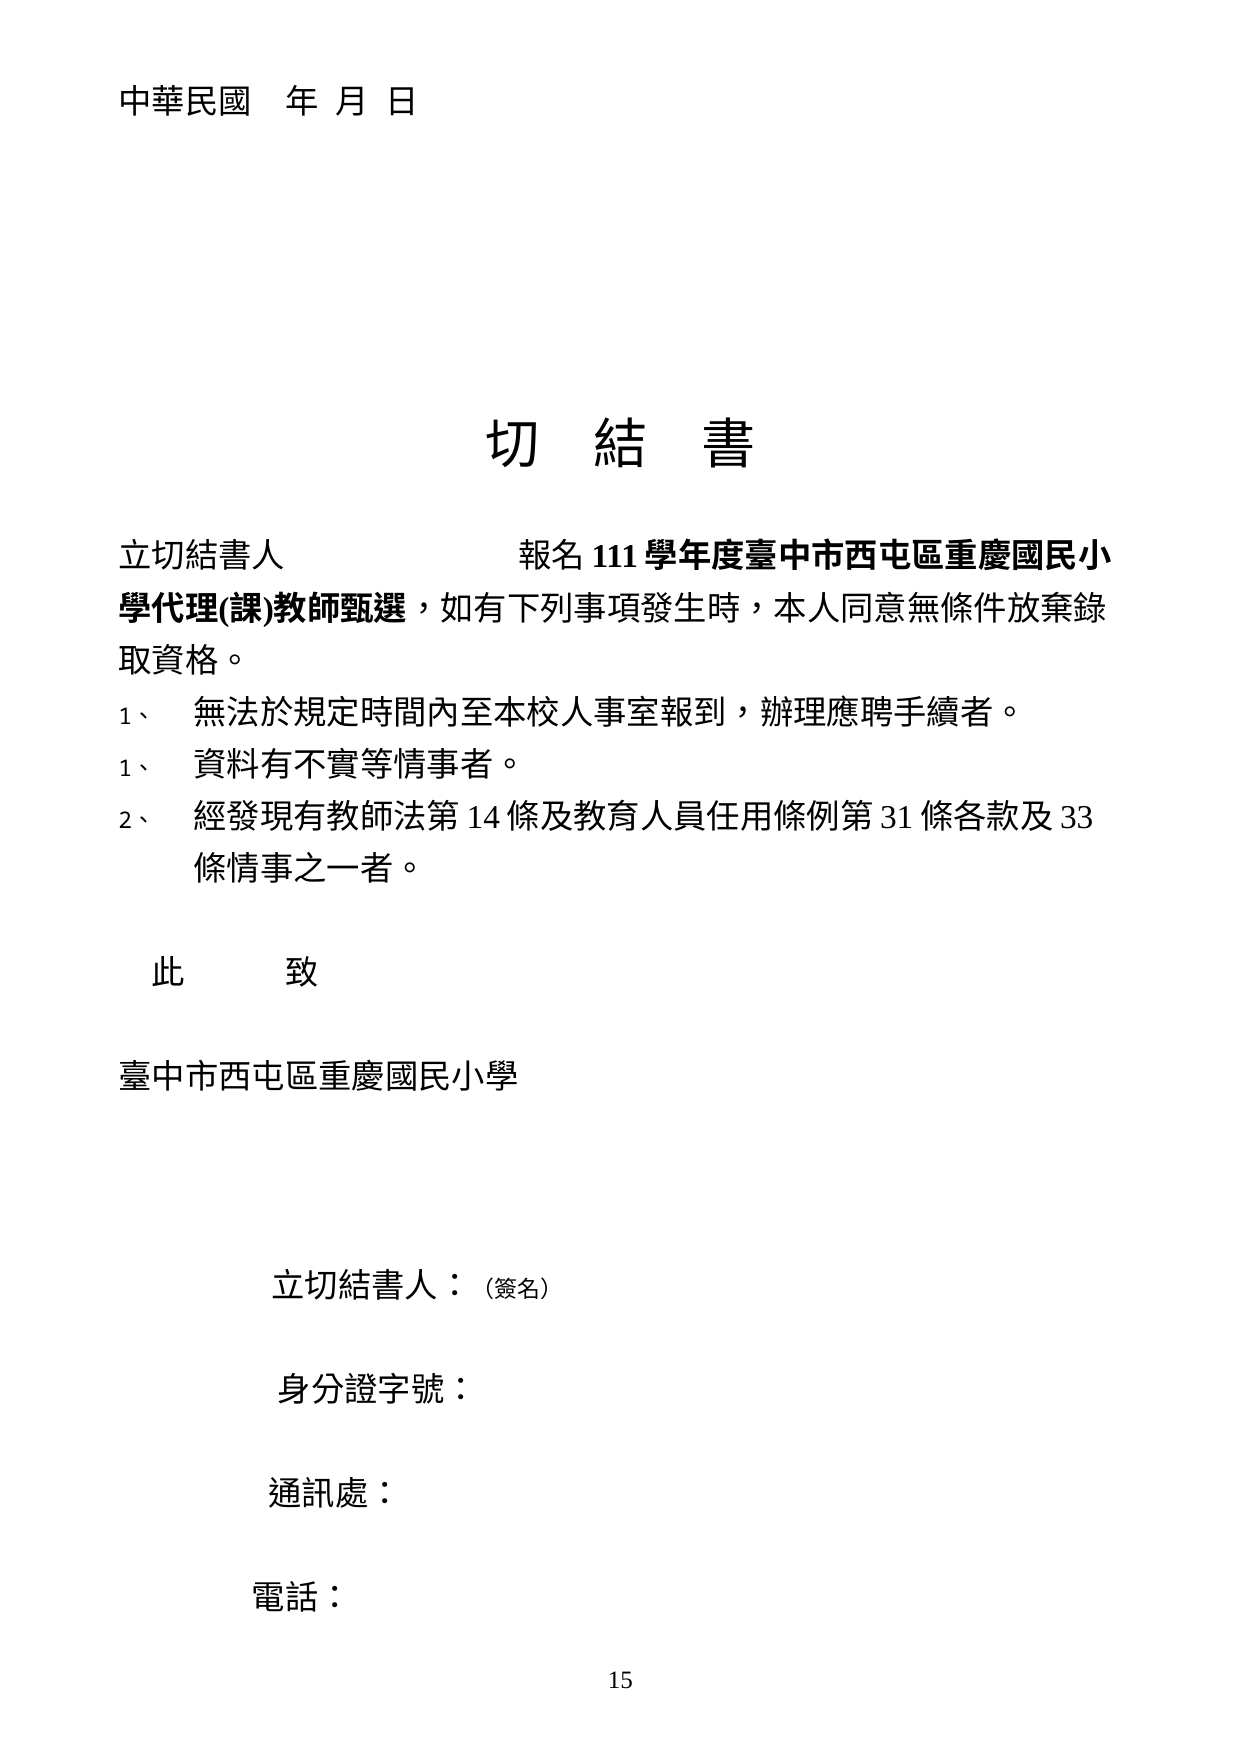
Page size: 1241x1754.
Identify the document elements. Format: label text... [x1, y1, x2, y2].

text 切 結 書 [118, 422, 1122, 474]
text 立切結書人：（簽名） [118, 1255, 1122, 1307]
list 資料有不實等情事者。 [118, 734, 1122, 787]
text 通訊處： [118, 1464, 1122, 1516]
list 經發現有教師法第14條及教育人員任用條例第31條各款及33條情事之一者。 [118, 787, 1122, 891]
text 中華民國 年 月 日 [118, 75, 1122, 123]
list 無法於規定時間內至本校人事室報到，辦理應聘手續者。 [118, 682, 1122, 734]
text 此 致 [118, 943, 1122, 995]
text 電話： [118, 1568, 1122, 1620]
text 立切結書人 報名111學年度臺中市西屯區重慶國民小學代理(課)教師甄選，如有下列事項發生時，本人同意無條件放棄錄取資格。 [118, 526, 1122, 682]
text 臺中市西屯區重慶國民小學 [118, 1047, 1122, 1099]
text 身分證字號： [118, 1359, 1122, 1412]
